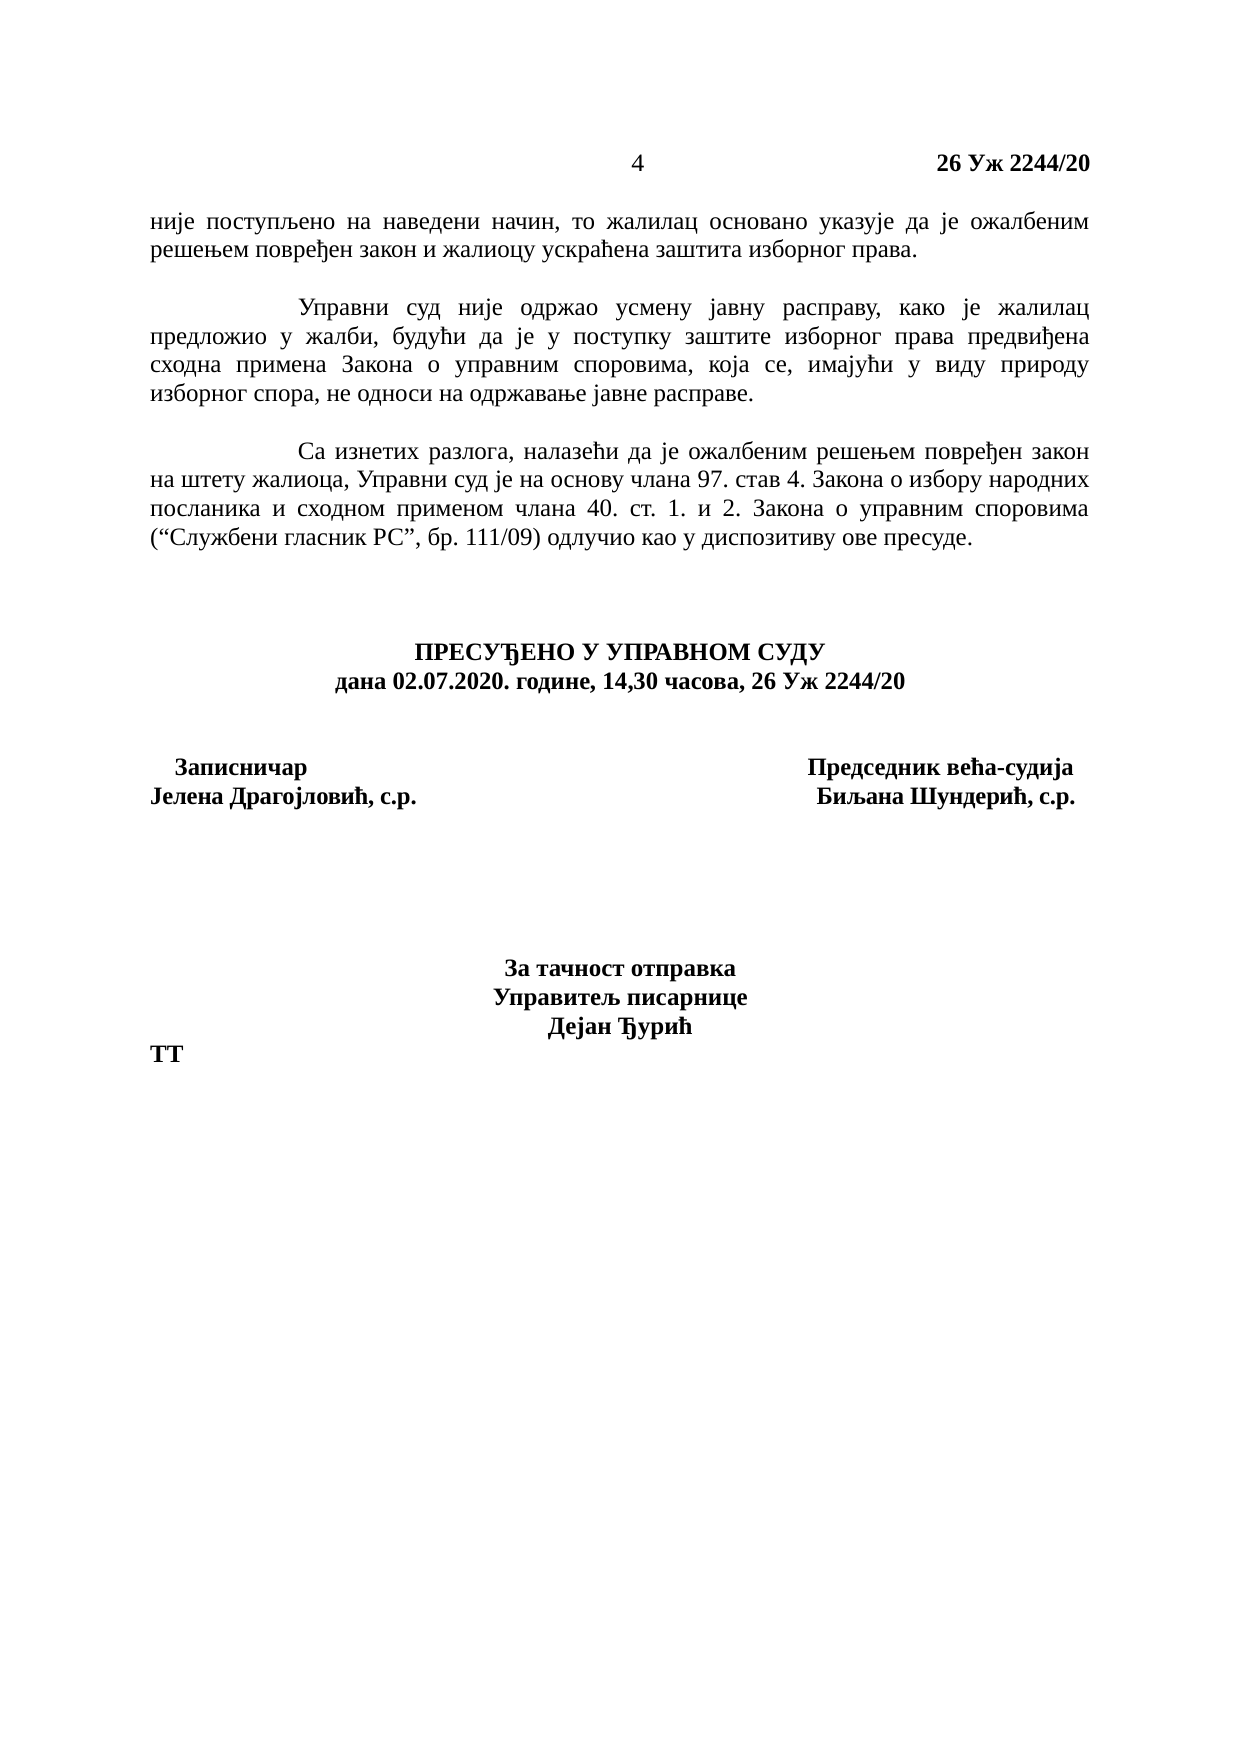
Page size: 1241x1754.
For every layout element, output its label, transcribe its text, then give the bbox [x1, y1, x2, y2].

text ПРЕСУЂЕНО У УПРАВНОМ СУДУ [150, 637, 1090, 666]
text Са изнетих разлога, налазећи да је ожалбеним решењем повређен закон на штету жалиоца, Управни суд је на основу члана 97. став 4. Закона о избору народних посланика и сходном применом члана 40. ст. 1. и 2. Закона о управним споровима (“Службени гласник РС”, бр. 111/09) одлучио као у диспозитиву ове пресуде. [150, 436, 1090, 551]
text За тачност отправка [150, 953, 1090, 982]
text није поступљено на наведени начин, то жалилац основано указује да је ожалбеним решењем повређен закон и жалиоцу ускраћена заштита изборног права. [150, 206, 1090, 263]
text Дејан Ђурић [150, 1011, 1090, 1039]
text Управни суд није одржао усмену јавну расправу, како је жалилац предложио у жалби, будући да је у поступку заштите изборног права предвиђена сходна примена Закона о управним споровима, која се, имајући у виду природу изборног спора, не односи на одржавање јавне расправе. [150, 292, 1090, 407]
text Управитељ писарнице [150, 982, 1090, 1011]
text дана 02.07.2020. године, 14,30 часова, 26 Уж 2244/20 [150, 666, 1090, 694]
text Јелена Драгојловић, с.р. Биљана Шундерић, с.р. [150, 781, 1090, 809]
text Записничар Председник већа-судија [150, 752, 1090, 781]
text ТТ [150, 1039, 1090, 1068]
